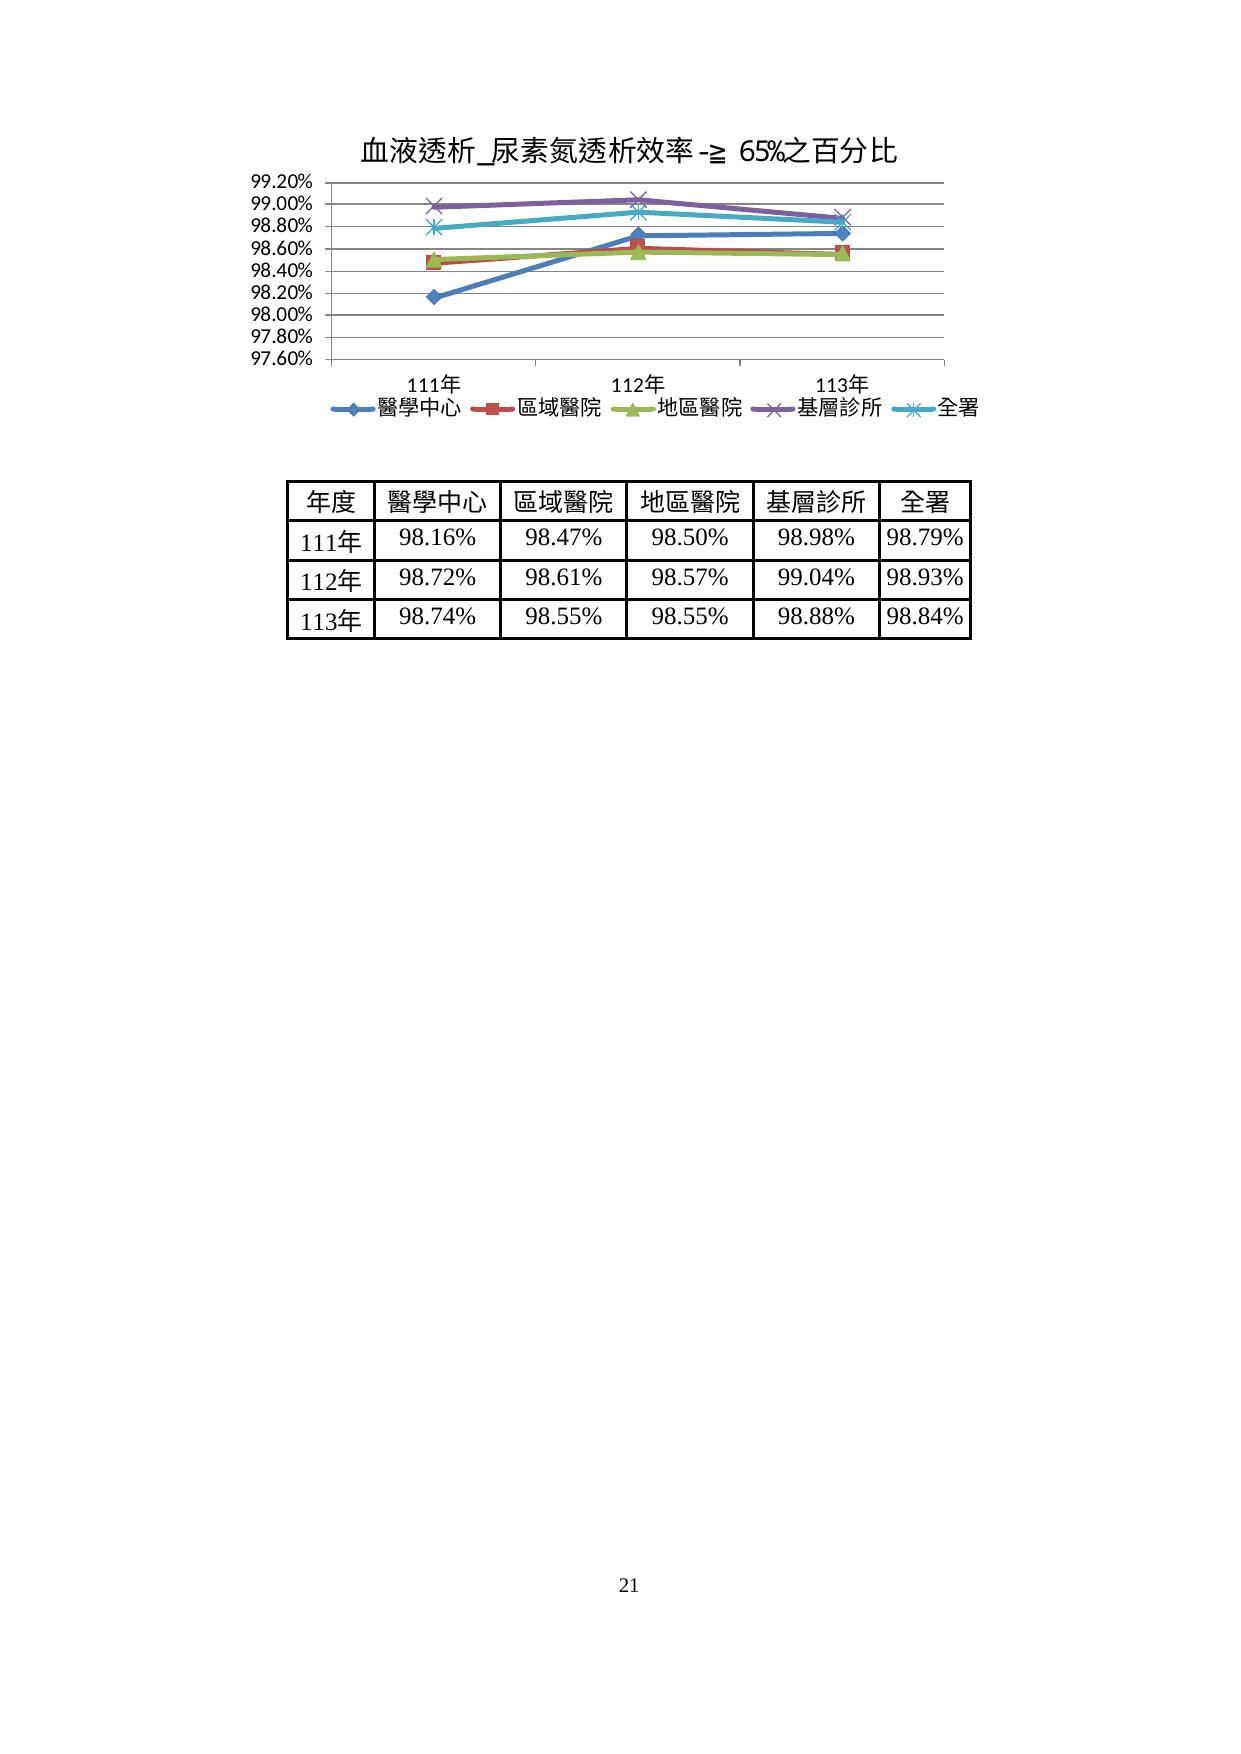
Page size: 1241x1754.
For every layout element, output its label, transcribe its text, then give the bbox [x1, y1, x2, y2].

table_header 基層診所 [755, 483, 878, 519]
table_cell 112年 [289, 562, 373, 598]
table_cell 111年 [289, 522, 373, 558]
table_header 區域醫院 [502, 483, 625, 519]
table_cell 98.61% [502, 562, 625, 598]
table_header 全署 [881, 483, 969, 519]
table_cell 98.16% [376, 522, 499, 558]
table_cell 99.04% [755, 562, 878, 598]
table_cell 98.84% [881, 601, 969, 637]
table_cell 98.93% [881, 562, 969, 598]
table_cell 98.50% [628, 522, 752, 558]
table_cell 98.74% [376, 601, 499, 637]
table_cell 113年 [289, 601, 373, 637]
table_header 地區醫院 [628, 483, 752, 519]
table_header 年度 [289, 483, 373, 519]
table_cell 98.47% [502, 522, 625, 558]
table_cell 98.88% [755, 601, 878, 637]
table_cell 98.98% [755, 522, 878, 558]
table_cell 98.55% [502, 601, 625, 637]
table_cell 98.79% [881, 522, 969, 558]
table_header 醫學中心 [376, 483, 499, 519]
table_cell 98.72% [376, 562, 499, 598]
table_cell 98.55% [628, 601, 752, 637]
table_cell 98.57% [628, 562, 752, 598]
